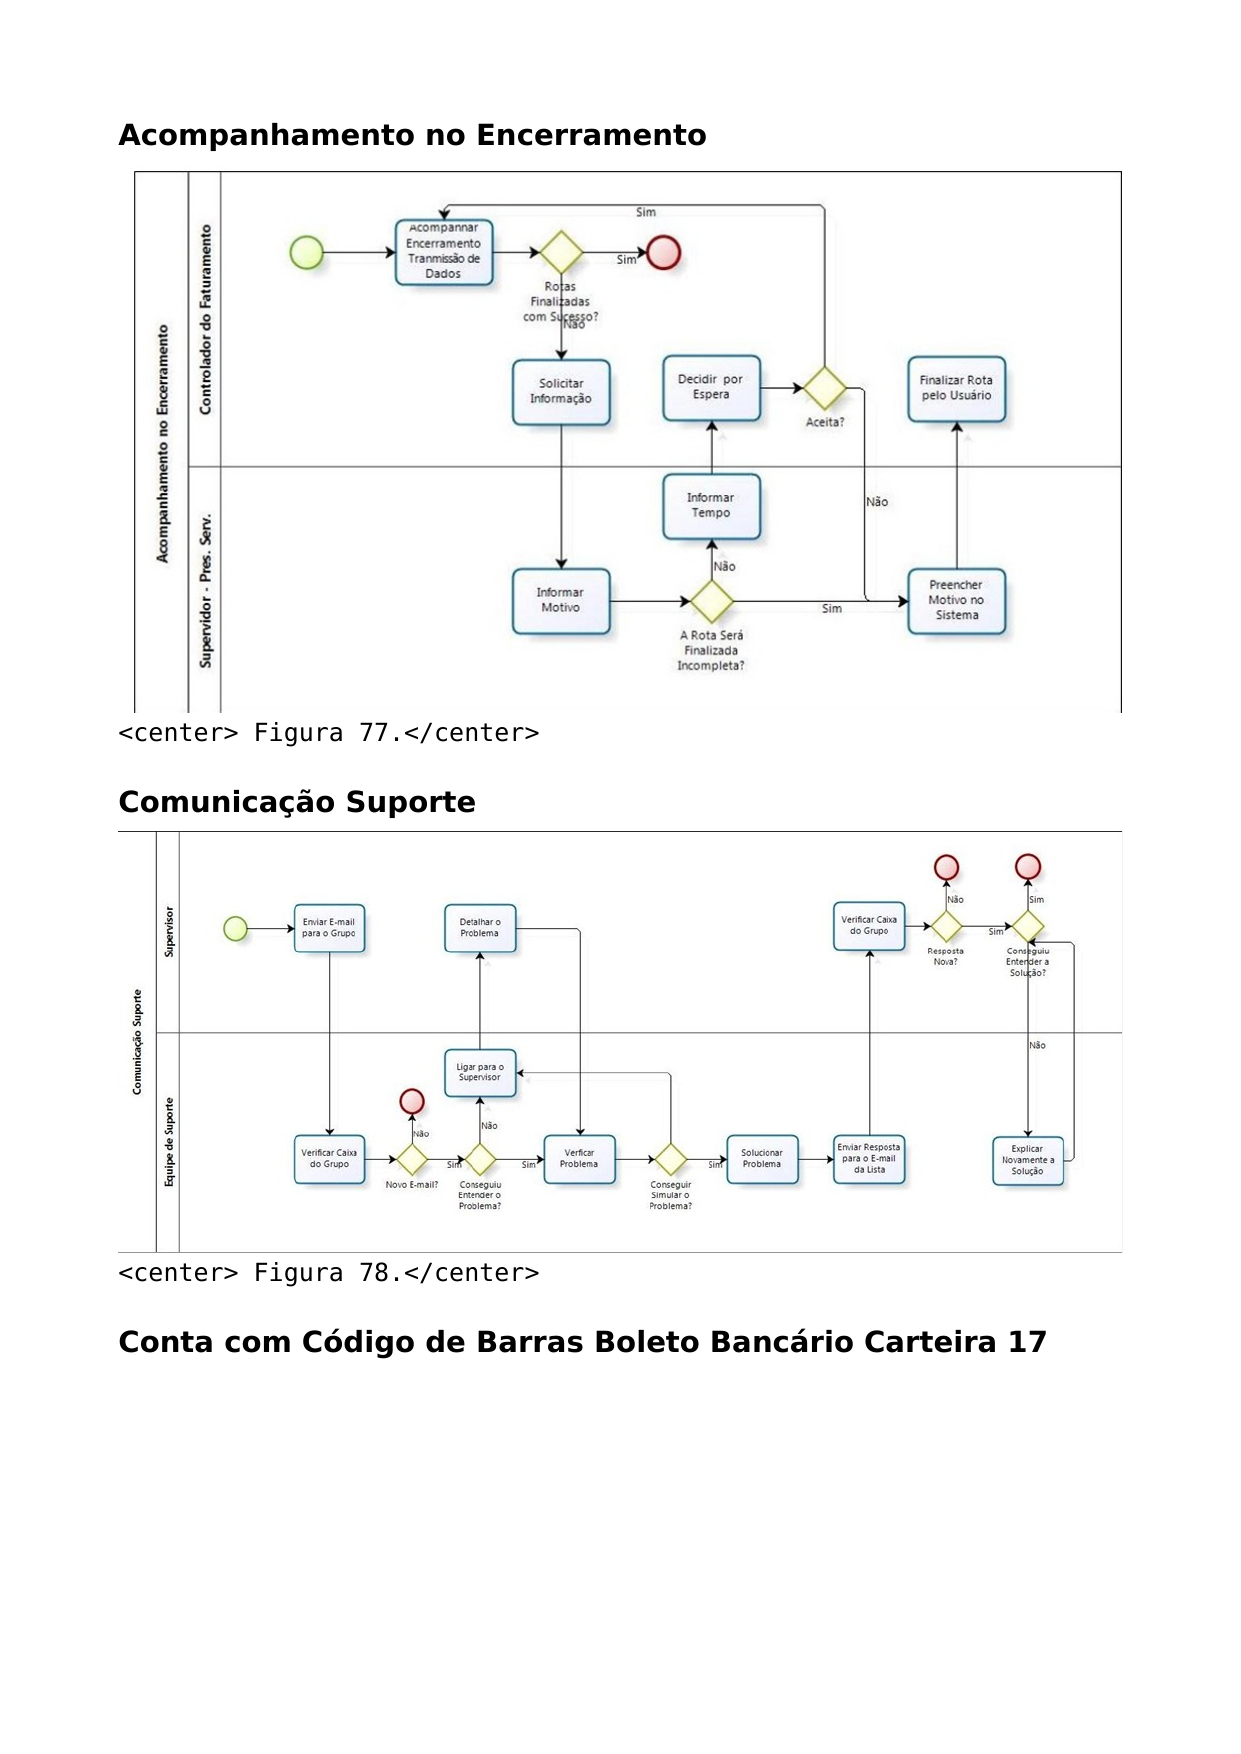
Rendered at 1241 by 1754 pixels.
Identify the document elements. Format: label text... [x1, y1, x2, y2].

subtitle Conta com Código de Barras Boleto Bancário Carteira 17 [118, 1325, 1122, 1359]
text <center> Figura 78.</center> [118, 1253, 1122, 1288]
picture [118, 164, 1123, 713]
text <center> Figura 77.</center> [118, 713, 1122, 747]
picture [118, 831, 1123, 1253]
subtitle Comunicação Suporte [118, 785, 1122, 819]
subtitle Acompanhamento no Encerramento [118, 118, 1122, 152]
